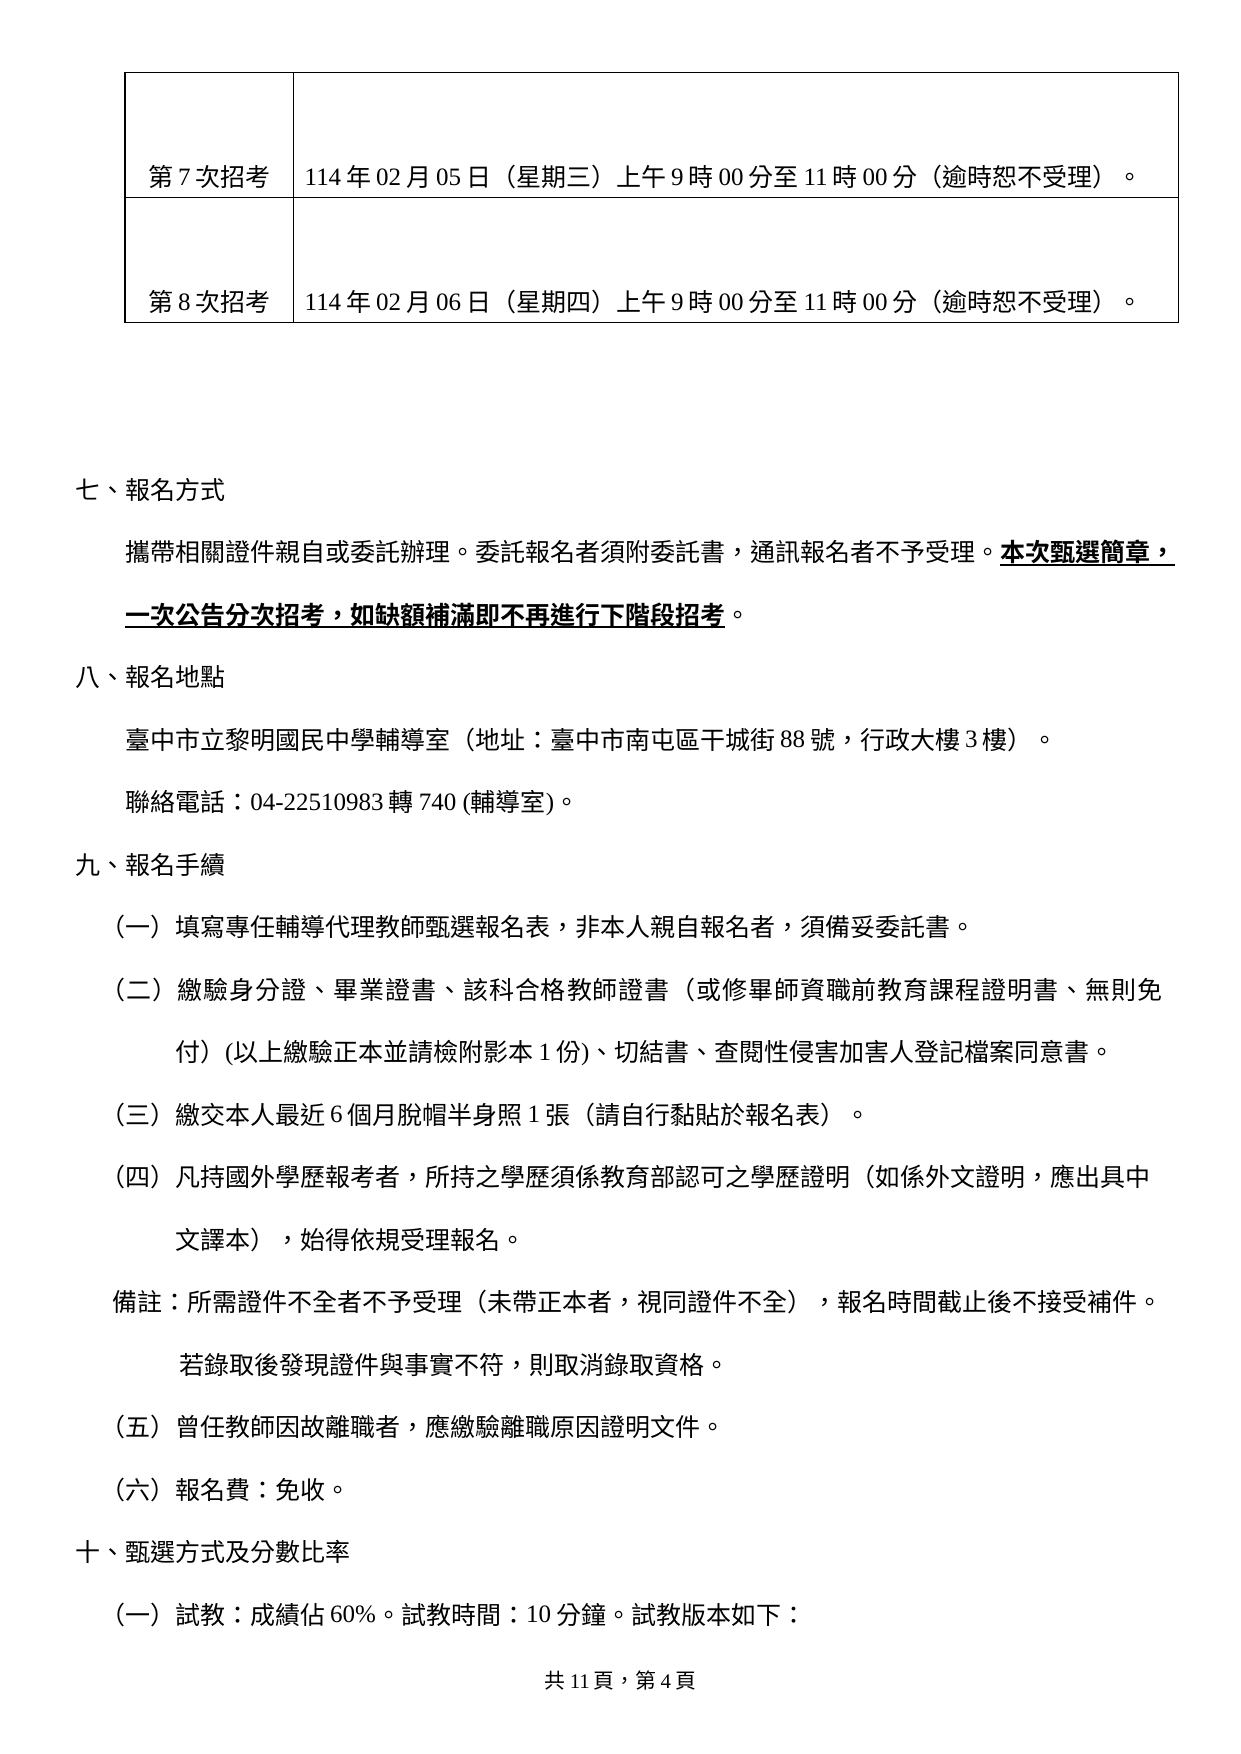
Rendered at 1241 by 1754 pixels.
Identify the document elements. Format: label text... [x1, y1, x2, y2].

table_cell 第7次招考 [126, 73, 293, 197]
text （六）報名費：免收。 [100, 1447, 1165, 1509]
text （三）繳交本人最近6個月脫帽半身照1張（請自行黏貼於報名表）。 [100, 1072, 1165, 1134]
text 九、報名手續 [75, 822, 1165, 884]
text 十、甄選方式及分數比率 [75, 1509, 1165, 1572]
text 七、報名方式 攜帶相關證件親自或委託辦理。委託報名者須附委託書，通訊報名者不予受理。本次甄選簡章，一次公告分次招考，如缺額補滿即不再進行下階段招考。 [75, 447, 1165, 634]
text （一）試教：成績佔60%。試教時間：10分鐘。試教版本如下： [100, 1572, 1165, 1634]
text （一）填寫專任輔導代理教師甄選報名表，非本人親自報名者，須備妥委託書。 [100, 884, 1165, 947]
text （四）凡持國外學歷報考者，所持之學歷須係教育部認可之學歷證明（如係外文證明，應出具中文譯本），始得依規受理報名。 [100, 1134, 1165, 1259]
text （五）曾任教師因故離職者，應繳驗離職原因證明文件。 [100, 1384, 1165, 1447]
table_cell 114年02月05日（星期三）上午9時00分至11時00分（逾時恕不受理）。 [294, 73, 1178, 197]
text （二）繳驗身分證、畢業證書、該科合格教師證書（或修畢師資職前教育課程證明書、無則免付）(以上繳驗正本並請檢附影本1份)、切結書、查閱性侵害加害人登記檔案同意書。 [100, 947, 1165, 1072]
text 聯絡電話：04-22510983轉740 (輔導室)。 [125, 759, 1165, 822]
text 八、報名地點 臺中市立黎明國民中學輔導室（地址：臺中市南屯區干城街88號，行政大樓3樓）。 [75, 634, 1165, 759]
text 備註：所需證件不全者不予受理（未帶正本者，視同證件不全），報名時間截止後不接受補件。若錄取後發現證件與事實不符，則取消錄取資格。 [112, 1259, 1165, 1384]
table_cell 114年02月06日（星期四）上午9時00分至11時00分（逾時恕不受理）。 [294, 198, 1178, 322]
table_cell 第8次招考 [126, 198, 293, 322]
